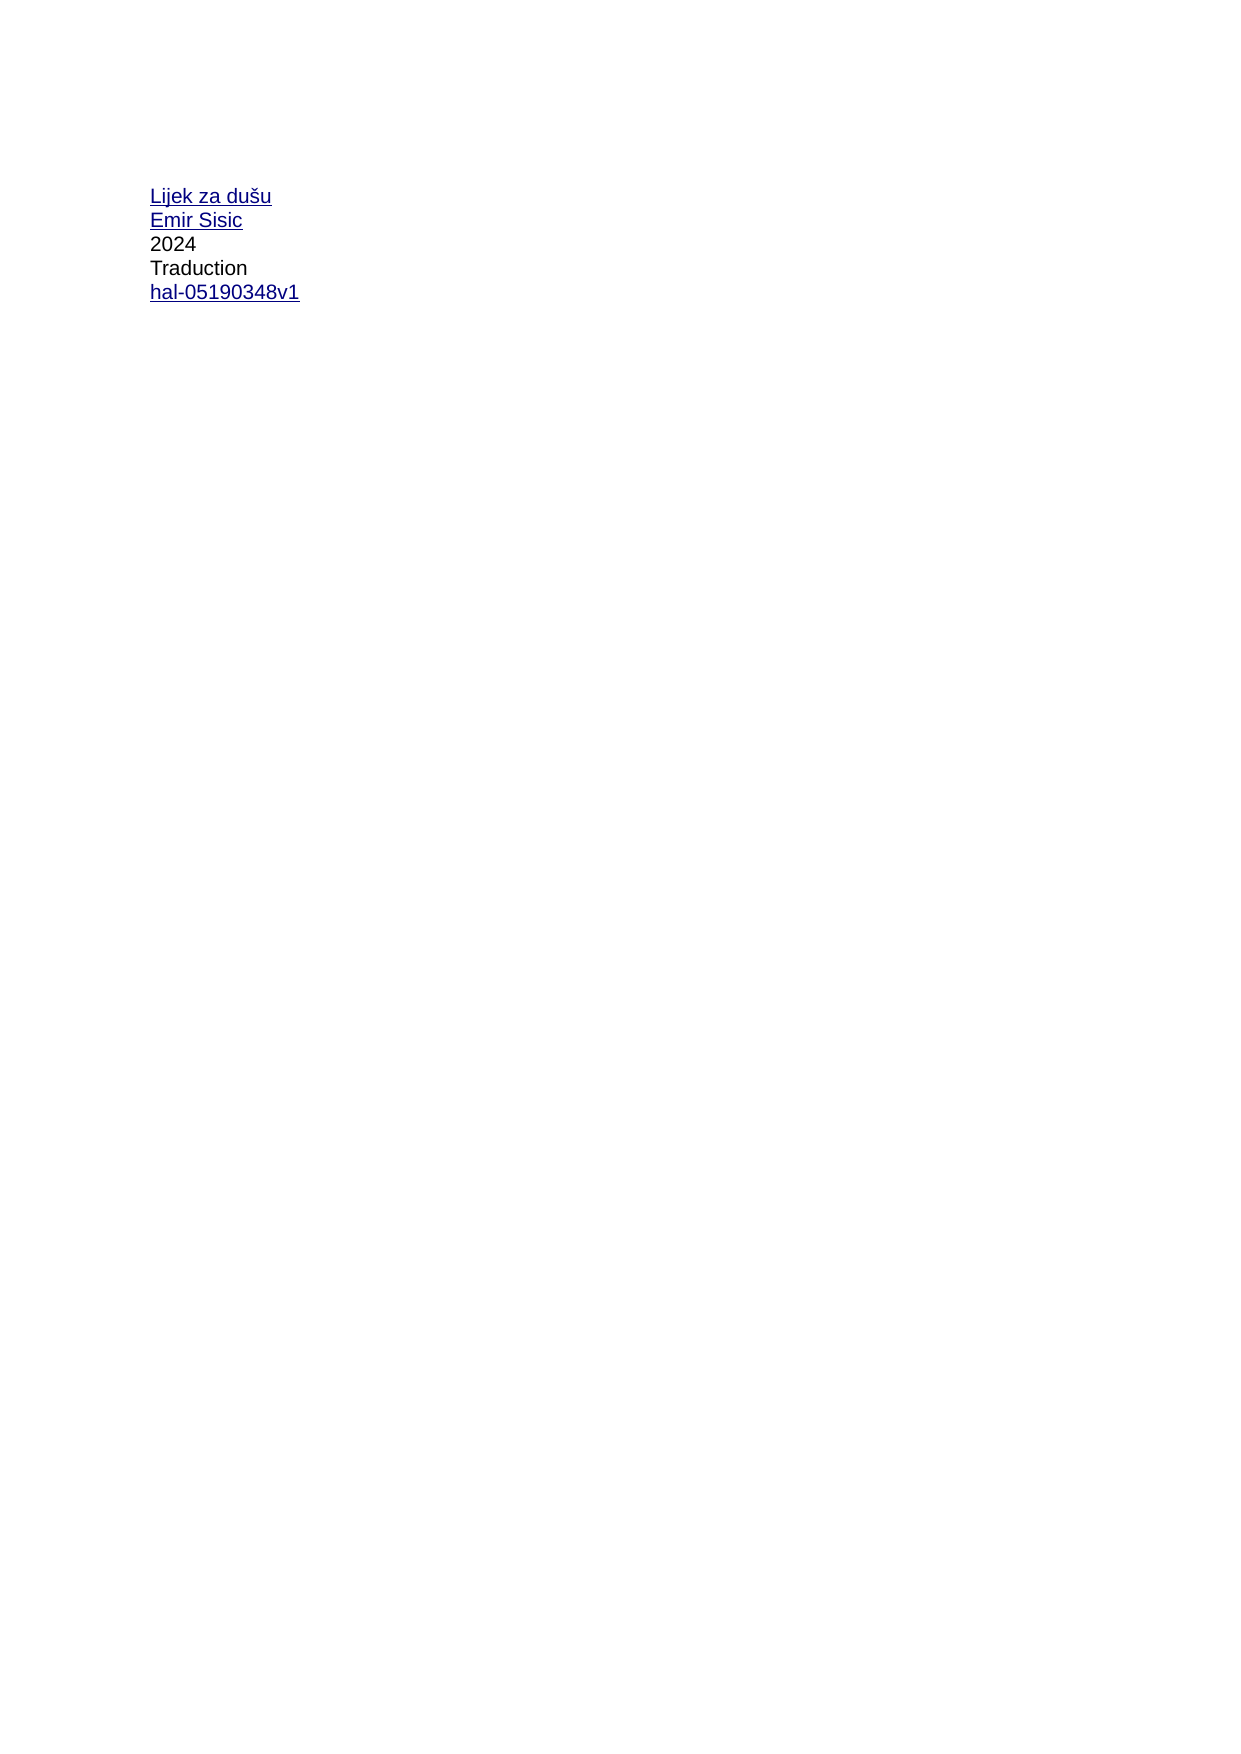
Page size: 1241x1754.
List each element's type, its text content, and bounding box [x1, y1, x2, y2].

table_header Lijek za dušu Emir Sisic 2024 Traduction hal-05190348v1 [150, 184, 1090, 304]
